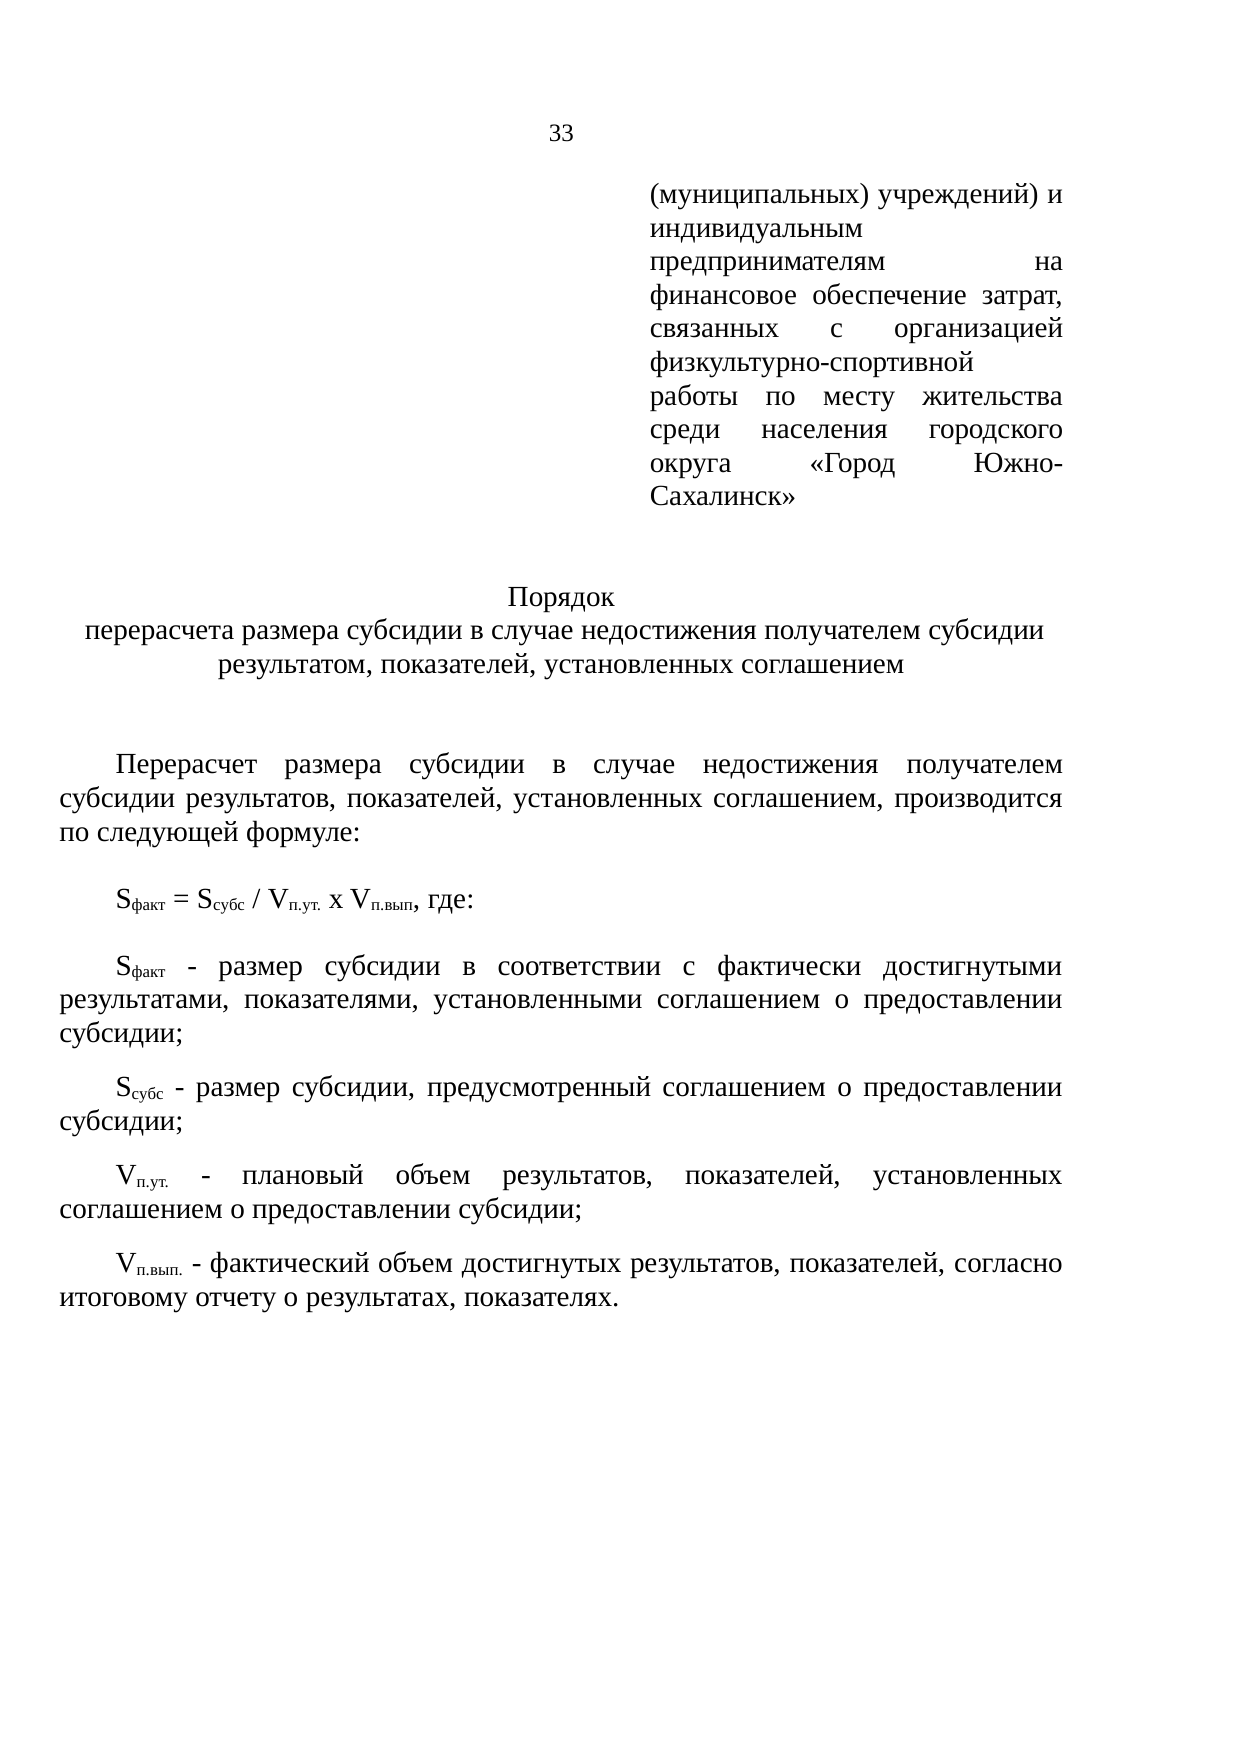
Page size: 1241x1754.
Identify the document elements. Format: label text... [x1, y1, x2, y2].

text Sфакт = Sсубс / Vп.ут. x Vп.вып, где: [59, 881, 1063, 914]
text Перерасчет размера субсидии в случае недостижения получателем субсидии результатов, показателей, установленных соглашением, производится по следующей формуле: [59, 747, 1063, 847]
title перерасчета размера субсидии в случае недостижения получателем субсидии результатом, показателей, установленных соглашением [59, 613, 1063, 680]
subtitle (муниципальных) учреждений) и индивидуальным предпринимателям на финансовое обеспечение затрат, связанных с организацией физкультурно-спортивной работы по месту жительства среди населения городского округа «Город Южно-Сахалинск» [649, 177, 1063, 512]
text Vп.ут. - плановый объем результатов, показателей, установленных соглашением о предоставлении субсидии; [59, 1157, 1063, 1224]
text Sфакт - размер субсидии в соответствии с фактически достигнутыми результатами, показателями, установленными соглашением о предоставлении субсидии; [59, 948, 1063, 1049]
text Sсубс - размер субсидии, предусмотренный соглашением о предоставлении субсидии; [59, 1069, 1063, 1137]
text Vп.вып. - фактический объем достигнутых результатов, показателей, согласно итоговому отчету о результатах, показателях. [59, 1245, 1063, 1312]
title Порядок [59, 579, 1063, 613]
